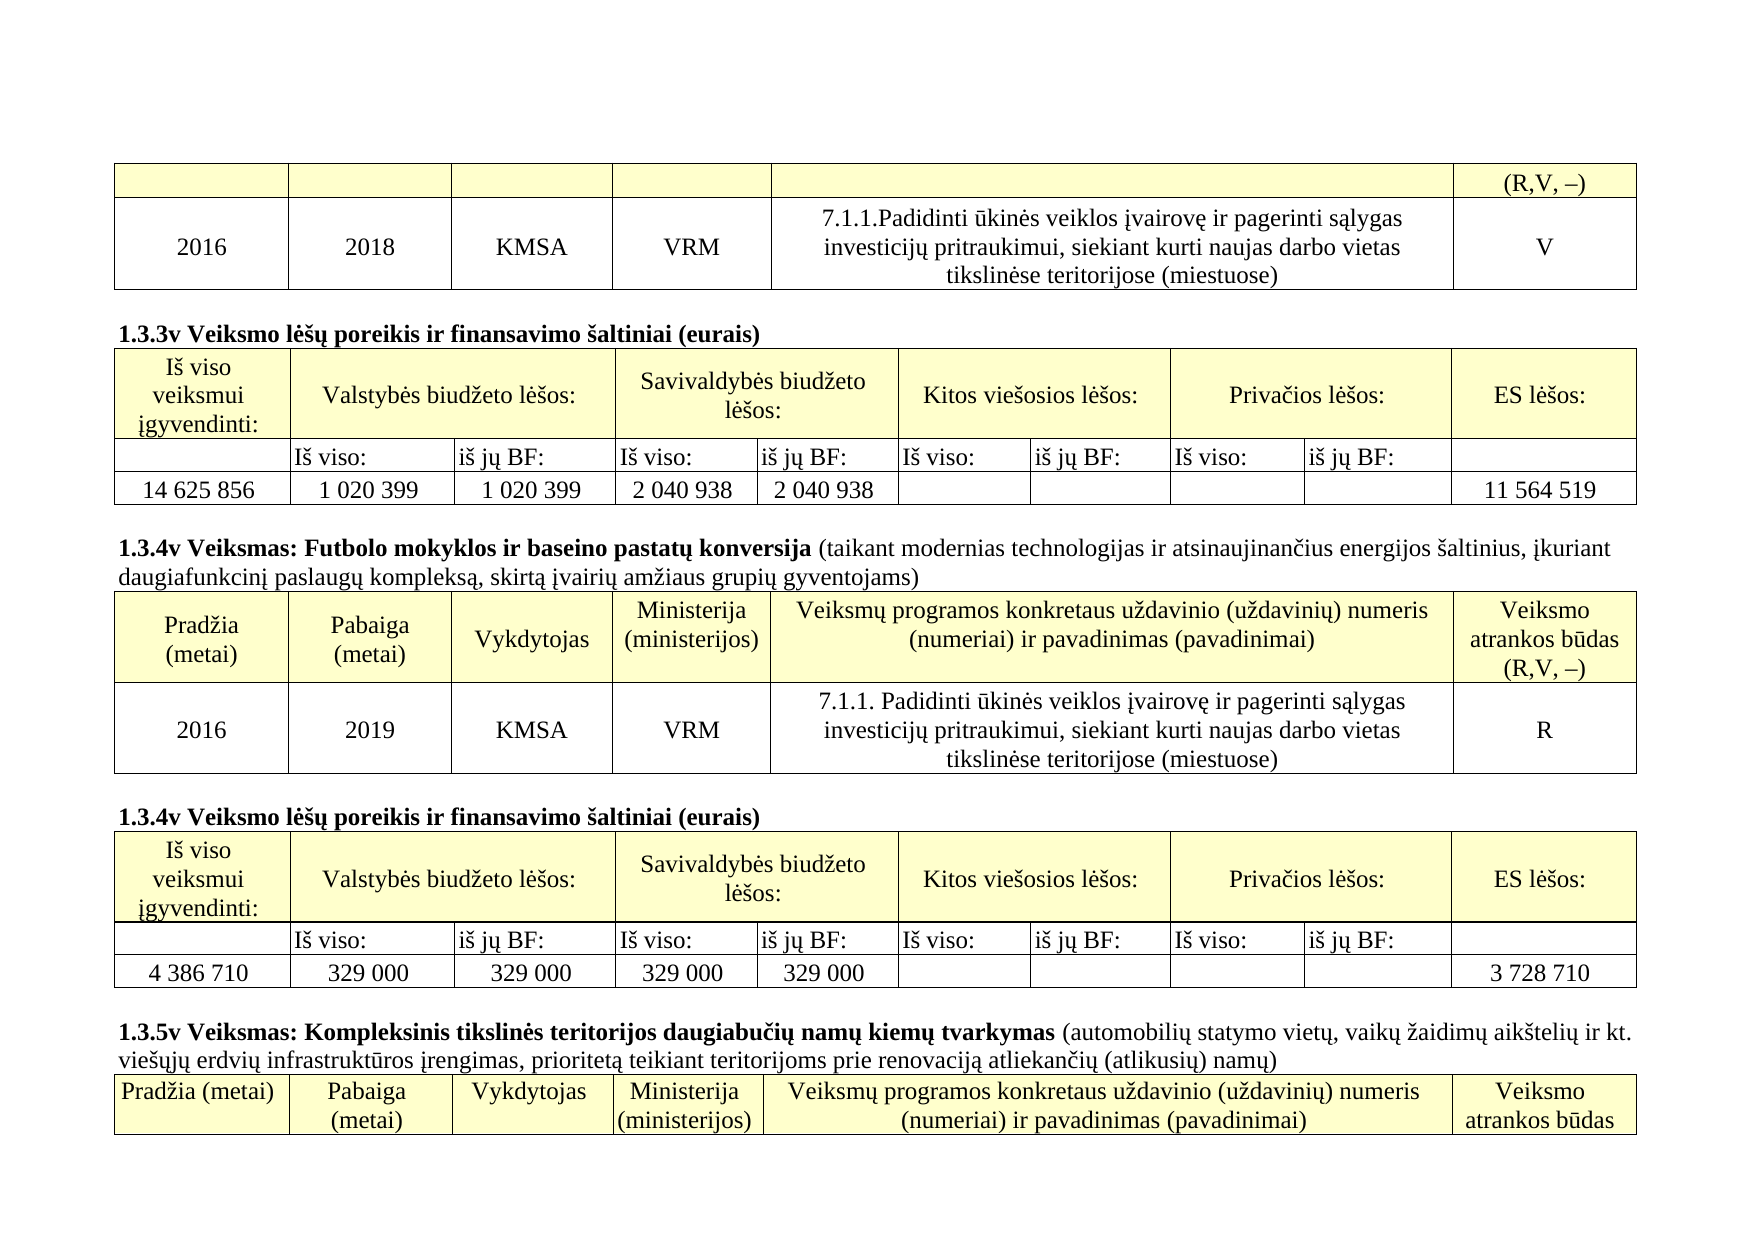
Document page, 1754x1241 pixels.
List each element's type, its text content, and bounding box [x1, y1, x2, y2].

table_header Valstybės biudžeto lėšos: [291, 832, 615, 921]
table_cell 2 040 938 [616, 472, 757, 503]
table_cell Iš viso: [899, 439, 1030, 471]
text 1.3.4v Veiksmo lėšų poreikis ir finansavimo šaltiniai (eurais) [118, 802, 1636, 831]
table_cell 2019 [289, 683, 451, 773]
table_header Vykdytojas [452, 592, 612, 682]
table_cell 4 386 710 [115, 955, 290, 987]
table_header Veiksmų programos konkretaus uždavinio (uždavinių) numeris (numeriai) ir pavadinimas (pavadinimai) [764, 1075, 1452, 1133]
table_header Iš viso veiksmui įgyvendinti: [115, 832, 290, 921]
table_cell 329 000 [616, 955, 757, 987]
table_cell [115, 923, 290, 954]
table_cell iš jų BF: [455, 439, 615, 471]
table_cell R [1454, 683, 1636, 773]
table_header Pabaiga (metai) [290, 1075, 452, 1133]
table_cell iš jų BF: [758, 923, 898, 954]
table_header ES lėšos: [1452, 349, 1636, 438]
table_header Kitos viešosios lėšos: [899, 349, 1170, 438]
table_header Valstybės biudžeto lėšos: [291, 349, 615, 438]
table_cell 1 020 399 [291, 472, 454, 503]
table_cell KMSA [452, 683, 612, 773]
table_header Pradžia (metai) [115, 1075, 289, 1133]
table_header [289, 164, 451, 197]
table_header Privačios lėšos: [1171, 349, 1451, 438]
table_cell 7.1.1.Padidinti ūkinės veiklos įvairovę ir pagerinti sąlygas investicijų pritraukimui, siekiant kurti naujas darbo vietas tikslinėse teritorijose (miestuose) [772, 198, 1453, 289]
table_cell 2016 [115, 683, 288, 773]
table_cell [1305, 955, 1451, 987]
table_cell [1305, 472, 1451, 503]
table_cell Iš viso: [616, 923, 757, 954]
table_cell iš jų BF: [1305, 923, 1451, 954]
table_header Privačios lėšos: [1171, 832, 1451, 921]
table_cell VRM [613, 683, 770, 773]
table_cell Iš viso: [899, 923, 1030, 954]
table_header [452, 164, 612, 197]
table_header Pabaiga (metai) [289, 592, 451, 682]
table_cell [1171, 472, 1304, 503]
table_cell [1171, 955, 1304, 987]
table_header Kitos viešosios lėšos: [899, 832, 1170, 921]
table_cell V [1454, 198, 1636, 289]
table_header (R,V, –) [1454, 164, 1636, 197]
table_header Veiksmo atrankos būdas [1453, 1075, 1636, 1133]
table_cell [1031, 955, 1170, 987]
table_cell 1 020 399 [455, 472, 615, 503]
table_cell iš jų BF: [455, 923, 615, 954]
table_cell Iš viso: [291, 439, 454, 471]
table_cell iš jų BF: [1031, 923, 1170, 954]
table_cell 7.1.1. Padidinti ūkinės veiklos įvairovę ir pagerinti sąlygas investicijų pritraukimui, siekiant kurti naujas darbo vietas tikslinėse teritorijose (miestuose) [771, 683, 1453, 773]
table_cell [899, 472, 1030, 503]
table_header ES lėšos: [1452, 832, 1636, 921]
table_header Veiksmų programos konkretaus uždavinio (uždavinių) numeris (numeriai) ir pavadinimas (pavadinimai) [771, 592, 1453, 682]
table_cell iš jų BF: [758, 439, 898, 471]
text 1.3.3v Veiksmo lėšų poreikis ir finansavimo šaltiniai (eurais) [118, 319, 1636, 348]
table_cell [899, 955, 1030, 987]
table_header Vykdytojas [453, 1075, 613, 1133]
table_cell Iš viso: [1171, 439, 1304, 471]
text 1.3.5v Veiksmas: Kompleksinis tikslinės teritorijos daugiabučių namų kiemų tvarkymas (automobilių statymo vietų, vaikų žaidimų aikštelių ir kt. viešųjų erdvių infrastruktūros įrengimas, prioritetą teikiant teritorijoms prie renovaciją atliekančių (atlikusių) namų) [118, 1017, 1636, 1074]
table_header Ministerija (ministerijos) [614, 1075, 763, 1133]
table_cell KMSA [452, 198, 612, 289]
text 1.3.4v Veiksmas: Futbolo mokyklos ir baseino pastatų konversija (taikant modernias technologijas ir atsinaujinančius energijos šaltinius, įkuriant daugiafunkcinį paslaugų kompleksą, skirtą įvairių amžiaus grupių gyventojams) [118, 533, 1636, 591]
table_cell iš jų BF: [1031, 439, 1170, 471]
table_header [772, 164, 1453, 197]
table_cell 2 040 938 [758, 472, 898, 503]
table_header Savivaldybės biudžeto lėšos: [616, 349, 898, 438]
table_cell [1452, 439, 1636, 471]
table_cell [1031, 472, 1170, 503]
table_cell Iš viso: [1171, 923, 1304, 954]
table_cell Iš viso: [291, 923, 454, 954]
table_cell 3 728 710 [1452, 955, 1636, 987]
table_cell 14 625 856 [115, 472, 290, 503]
table_cell 11 564 519 [1452, 472, 1636, 503]
table_cell 329 000 [758, 955, 898, 987]
table_header Pradžia (metai) [115, 592, 288, 682]
table_header Savivaldybės biudžeto lėšos: [616, 832, 898, 921]
table_cell VRM [613, 198, 771, 289]
table_cell 329 000 [455, 955, 615, 987]
table_cell [115, 439, 290, 471]
table_cell [1452, 923, 1636, 954]
table_header Ministerija (ministerijos) [613, 592, 770, 682]
table_header Veiksmo atrankos būdas (R,V, –) [1454, 592, 1636, 682]
table_header [115, 164, 288, 197]
table_cell 329 000 [291, 955, 454, 987]
table_cell Iš viso: [616, 439, 757, 471]
table_cell 2016 [115, 198, 288, 289]
table_header [613, 164, 771, 197]
table_cell 2018 [289, 198, 451, 289]
table_cell iš jų BF: [1305, 439, 1451, 471]
table_header Iš viso veiksmui įgyvendinti: [115, 349, 290, 438]
